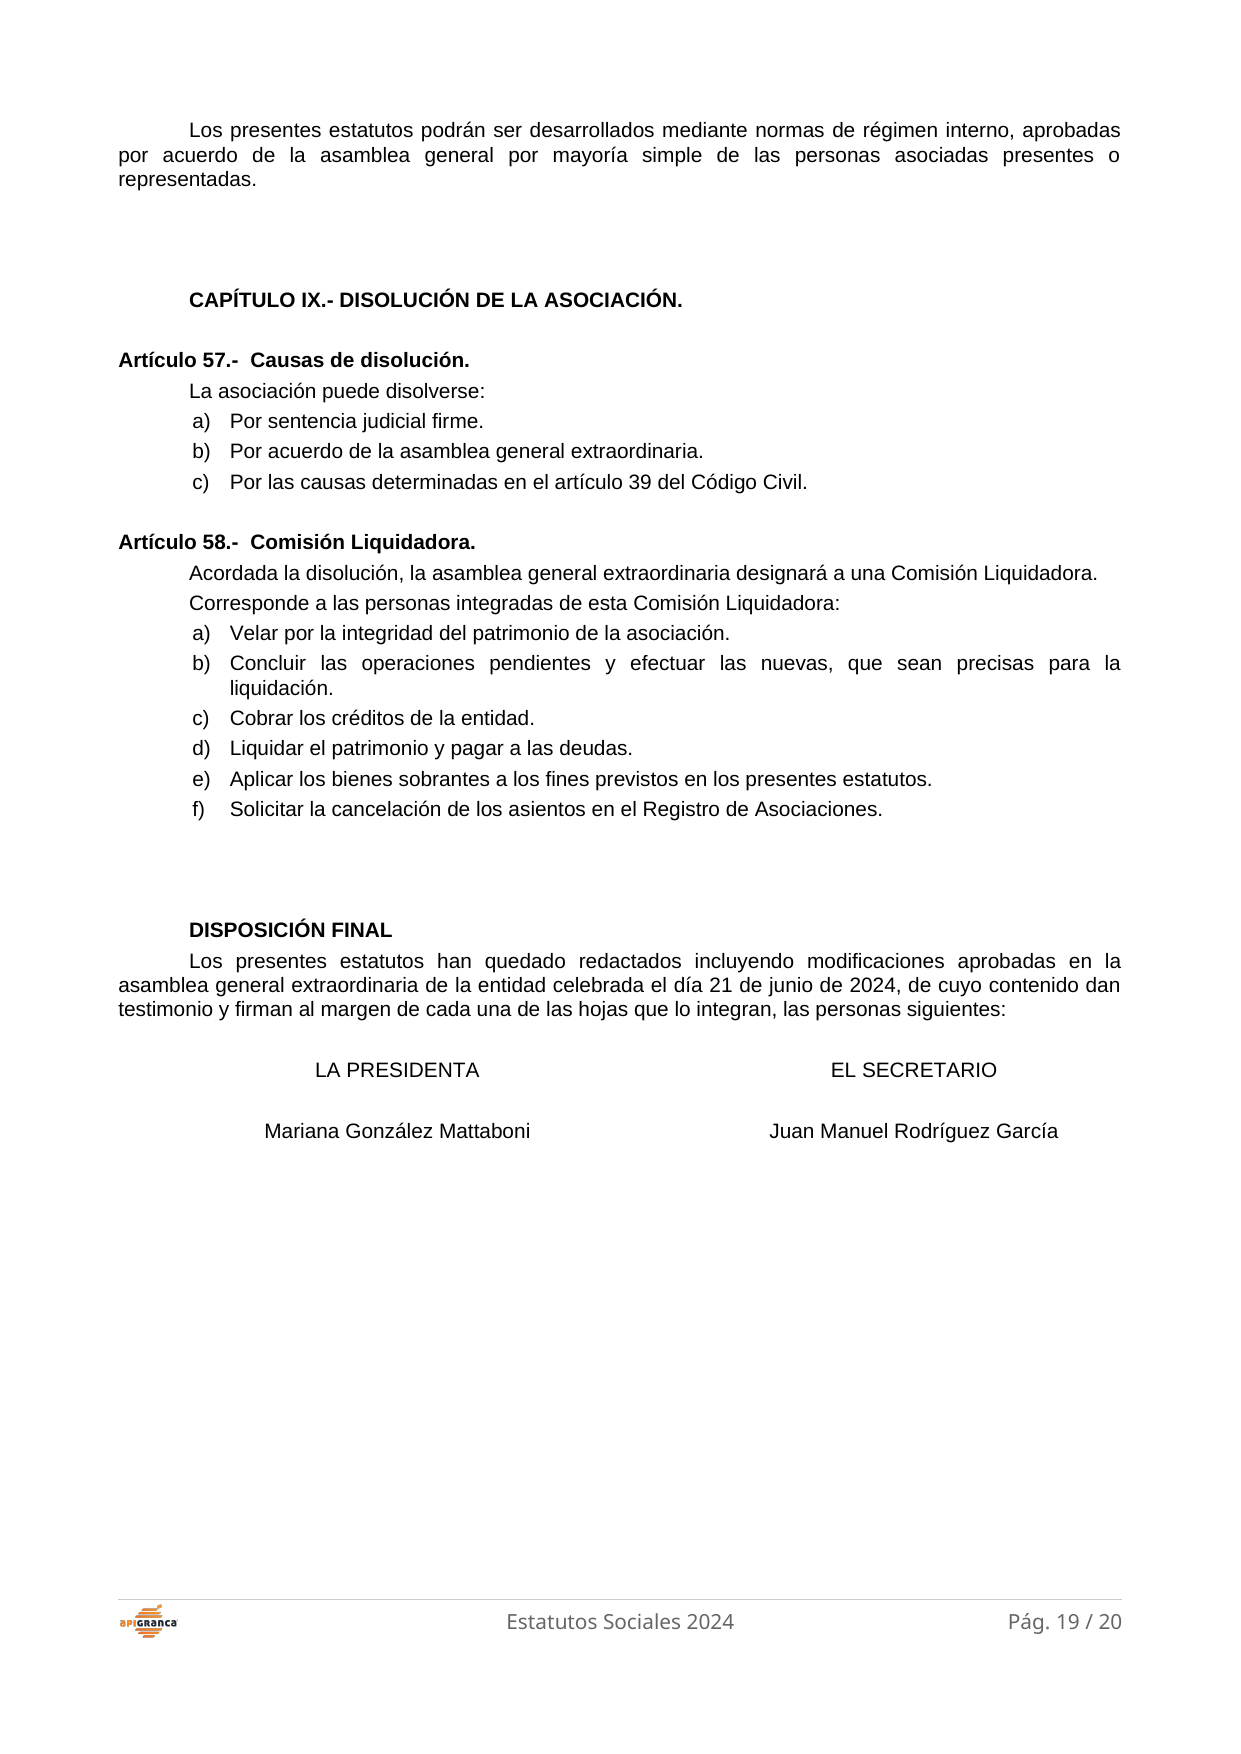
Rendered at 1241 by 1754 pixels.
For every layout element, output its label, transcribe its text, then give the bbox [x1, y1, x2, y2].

list Aplicar los bienes sobrantes a los fines previstos en los presentes estatutos. [192, 767, 1122, 791]
text Los presentes estatutos podrán ser desarrollados mediante normas de régimen interno, aprobadas por acuerdo de la asamblea general por mayoría simple de las personas asociadas presentes o representadas. [118, 118, 1122, 191]
text Corresponde a las personas integradas de esta Comisión Liquidadora: [118, 591, 1122, 614]
text LA PRESIDENTA [118, 1058, 605, 1082]
list Por sentencia judicial firme. [192, 409, 1122, 433]
text Mariana González Mattaboni [118, 1118, 605, 1142]
list Por las causas determinadas en el artículo 39 del Código Civil. [192, 470, 1122, 494]
text Juan Manuel Rodríguez García [635, 1118, 1122, 1142]
text Los presentes estatutos han quedado redactados incluyendo modificaciones aprobadas en la asamblea general extraordinaria de la entidad celebrada el día 21 de junio de 2024, de cuyo contenido dan testimonio y firman al margen de cada una de las hojas que lo integran, las personas siguientes: [118, 948, 1122, 1021]
list Liquidar el patrimonio y pagar a las deudas. [192, 736, 1122, 760]
subtitle Causas de disolución. [118, 348, 1122, 372]
text CAPÍTULO IX.- DISOLUCIÓN DE LA ASOCIACIÓN. [118, 288, 1122, 312]
text DISPOSICIÓN FINAL [118, 918, 1122, 942]
text Acordada la disolución, la asamblea general extraordinaria designará a una Comisión Liquidadora. [118, 560, 1122, 584]
subtitle Comisión Liquidadora. [118, 529, 1122, 553]
list Concluir las operaciones pendientes y efectuar las nuevas, que sean precisas para la liquidación. [192, 651, 1122, 699]
list Solicitar la cancelación de los asientos en el Registro de Asociaciones. [192, 797, 1122, 821]
list Cobrar los créditos de la entidad. [192, 706, 1122, 730]
text La asociación puede disolverse: [118, 379, 1122, 403]
list Velar por la integridad del patrimonio de la asociación. [192, 621, 1122, 645]
text EL SECRETARIO [635, 1058, 1122, 1082]
list Por acuerdo de la asamblea general extraordinaria. [192, 439, 1122, 463]
picture [116, 1603, 182, 1640]
